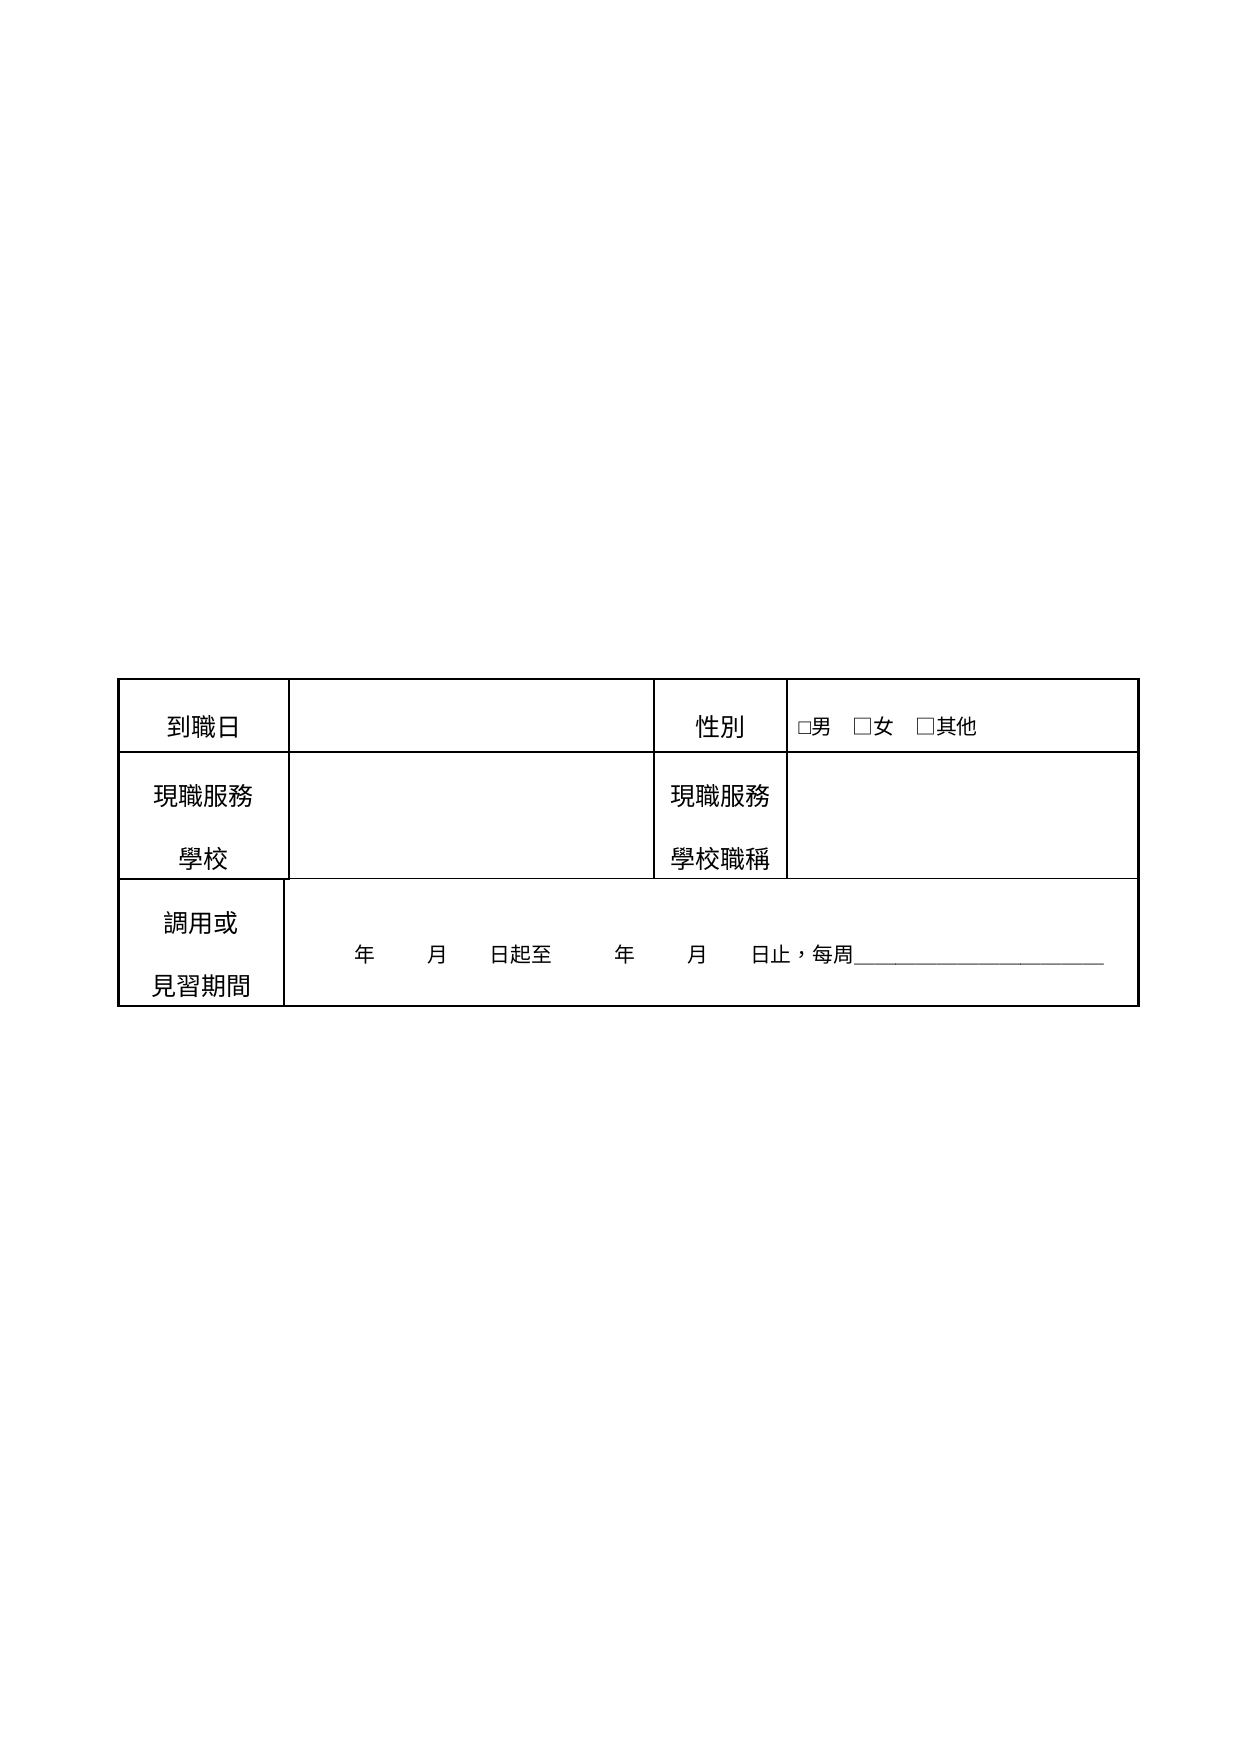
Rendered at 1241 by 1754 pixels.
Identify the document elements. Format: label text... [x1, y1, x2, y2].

table_cell [290, 680, 653, 751]
table_cell □男 □女 □其他 [788, 680, 1137, 751]
table_cell 到職日 [120, 680, 288, 751]
table_cell 現職服務 學校職稱 [655, 753, 786, 878]
table_cell [788, 753, 1137, 878]
table_cell 性別 [655, 680, 786, 751]
table_cell [290, 753, 653, 878]
table_cell 年 月 日起至 年 月 日止，每周＿＿＿＿＿＿＿＿＿＿＿＿ [285, 879, 1137, 1005]
table_cell 現職服務 學校 [120, 753, 288, 878]
table_cell 調用或 見習期間 [120, 880, 283, 1005]
